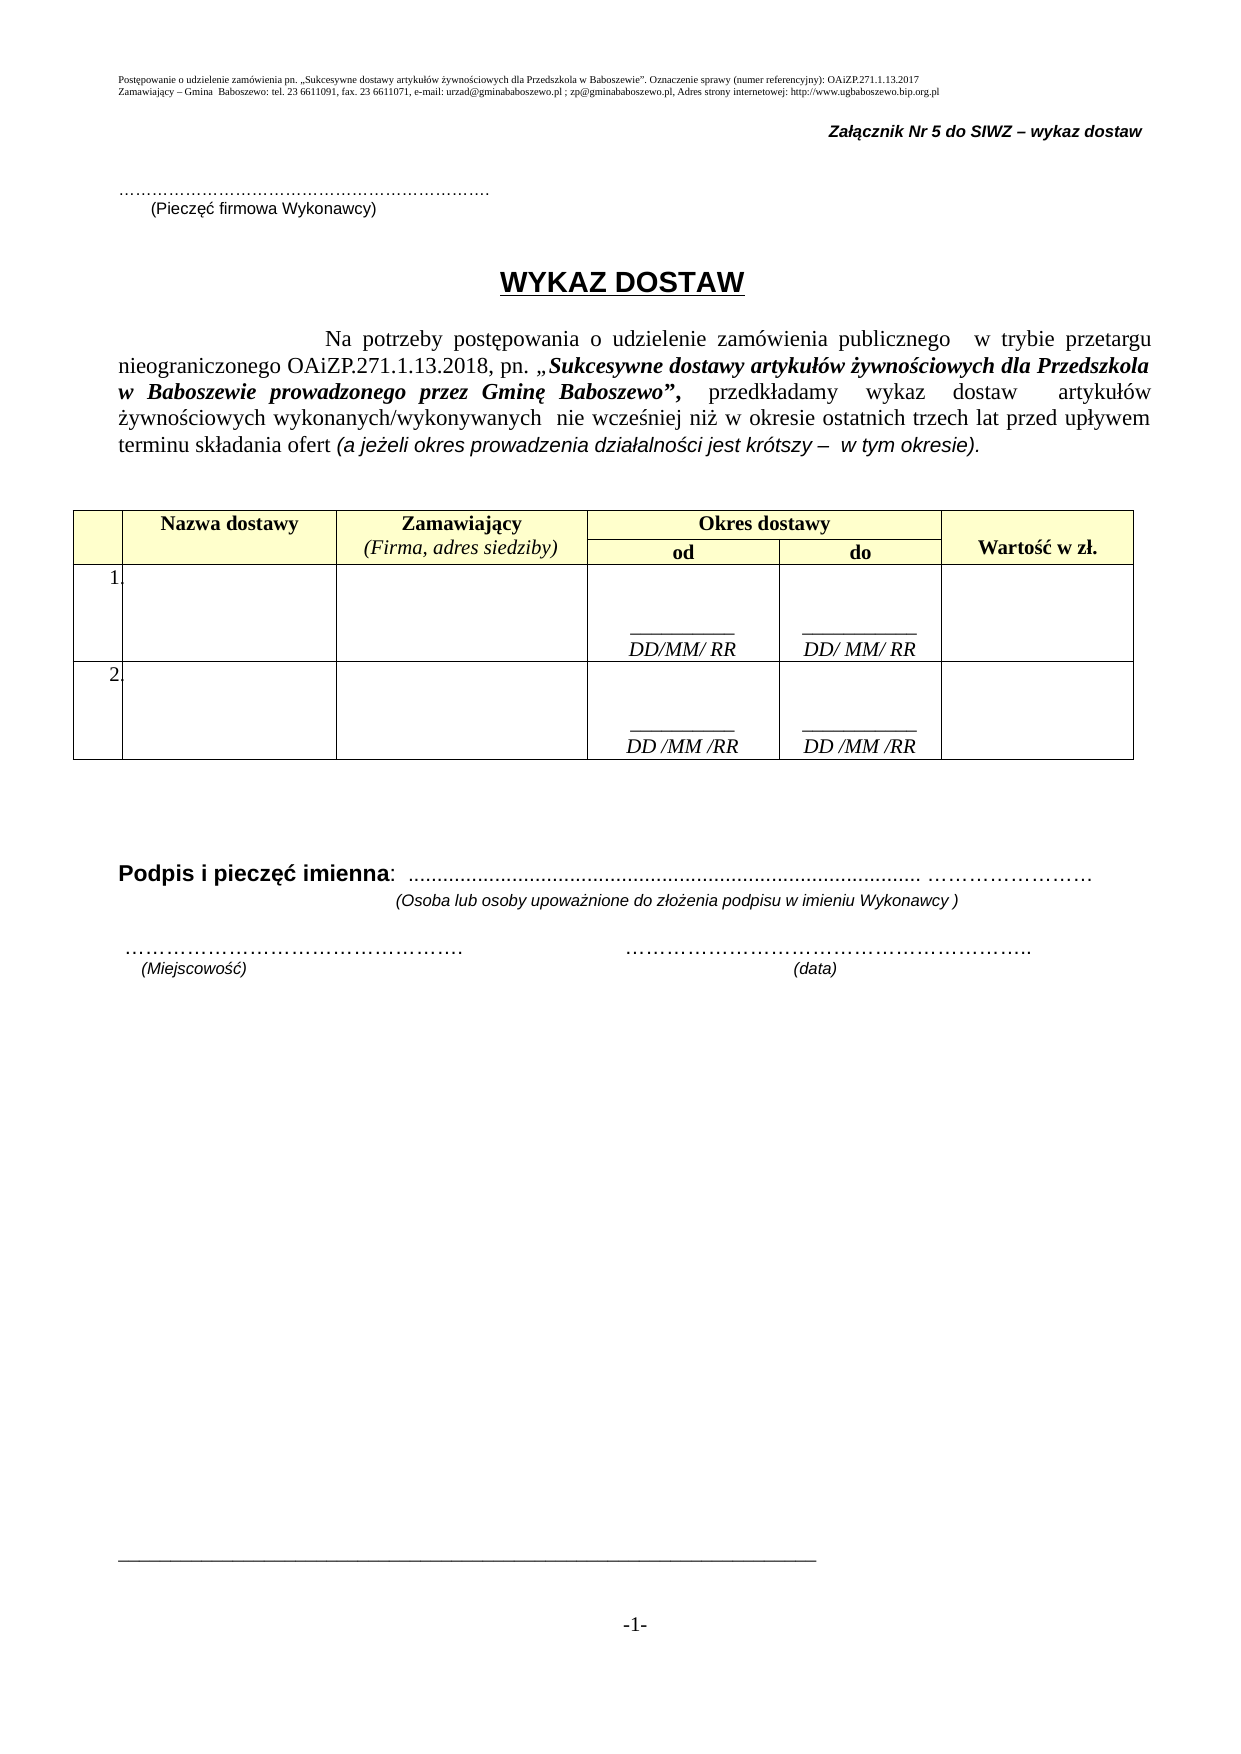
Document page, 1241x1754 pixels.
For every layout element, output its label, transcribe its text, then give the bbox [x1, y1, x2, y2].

table_cell [942, 565, 1133, 661]
text …………………………………………………………. [118, 179, 1152, 198]
table_header Zamawiający (Firma, adres siedziby) [337, 511, 587, 564]
table_cell [942, 662, 1133, 758]
table_cell do [780, 540, 941, 564]
text …………………………………………. ………………………………………………….. [118, 934, 1152, 958]
table_cell [123, 662, 336, 758]
table_cell __________ DD/MM/ RR [588, 565, 779, 661]
text Załącznik Nr 5 do SIWZ – wykaz dostaw [118, 122, 1152, 141]
text WYKAZ DOSTAW [118, 266, 1152, 299]
text Podpis i pieczęć imienna: ......................................................................................... …………………… [118, 860, 1152, 887]
text (Miejscowość) (data) [118, 958, 1152, 978]
table_cell ___________ DD/ MM/ RR [780, 565, 941, 661]
table_header Wartość w zł. [942, 511, 1133, 564]
text (Pieczęć firmowa Wykonawcy) [118, 198, 1152, 218]
table_cell [74, 565, 122, 661]
table_header Okres dostawy [588, 511, 941, 539]
table_cell [337, 565, 587, 661]
table_cell __________ DD /MM /RR [588, 662, 779, 758]
table_cell ___________ DD /MM /RR [780, 662, 941, 758]
table_cell od [588, 540, 779, 564]
table_header Nazwa dostawy [123, 511, 336, 564]
table_header [74, 511, 122, 564]
text Na potrzeby postępowania o udzielenie zamówienia publicznego w trybie przetargu nieograniczonego OAiZP.271.1.13.2018, pn. „Sukcesywne dostawy artykułów żywnościowych dla Przedszkola w Baboszewie prowadzonego przez Gminę Baboszewo”, przedkładamy wykaz dostaw artykułów żywnościowych wykonanych/wykonywanych nie wcześniej niż w okresie ostatnich trzech lat przed upływem terminu składania ofert (a jeżeli okres prowadzenia działalności jest krótszy – w tym okresie). [118, 323, 1152, 457]
text (Osoba lub osoby upoważnione do złożenia podpisu w imieniu Wykonawcy ) [118, 887, 1152, 911]
table_cell [74, 662, 122, 758]
table_cell [123, 565, 336, 661]
table_cell [337, 662, 587, 758]
